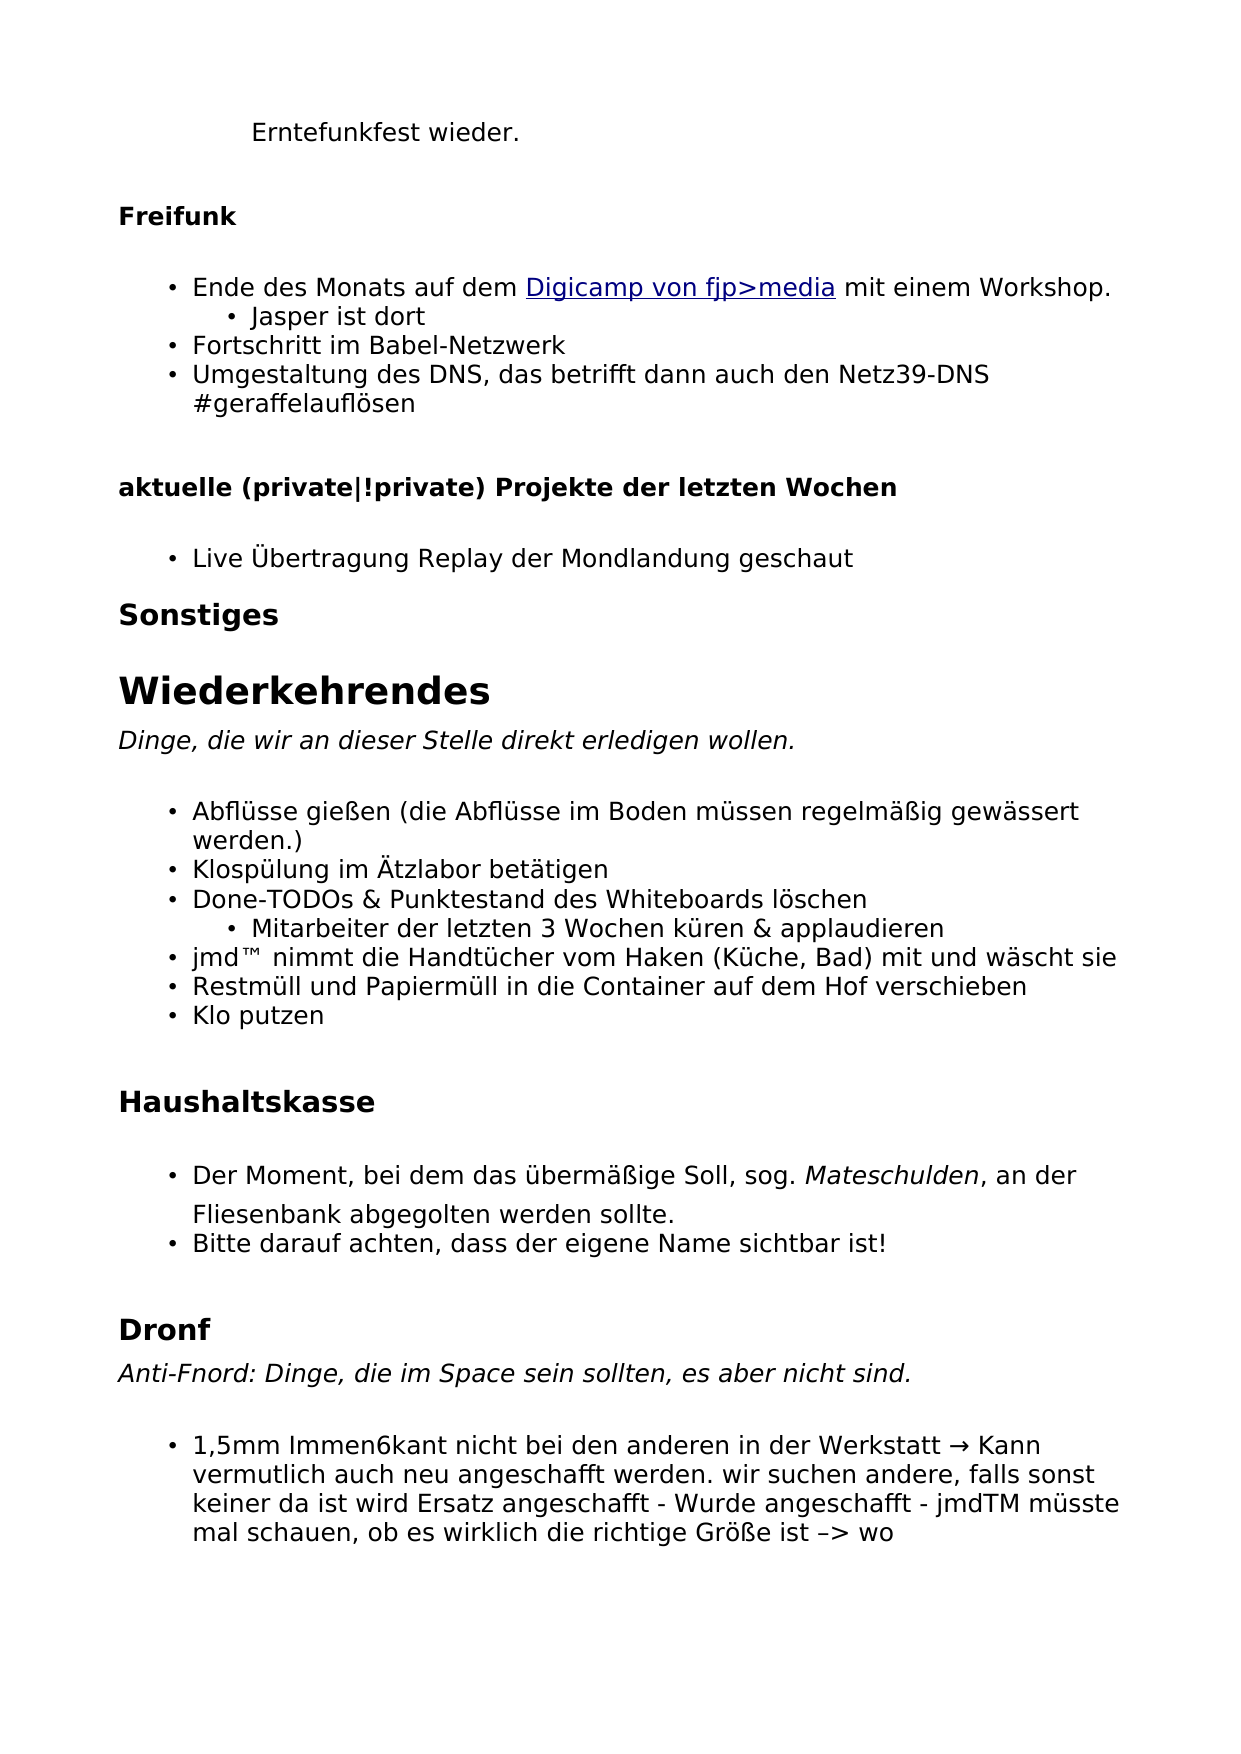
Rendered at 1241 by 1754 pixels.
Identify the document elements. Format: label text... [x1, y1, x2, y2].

list Jasper ist dort [236, 302, 1122, 331]
subtitle Freifunk [118, 202, 1122, 231]
list Fortschritt im Babel-Netzwerk [177, 331, 1122, 360]
text Dinge, die wir an dieser Stelle direkt erledigen wollen. [118, 726, 1122, 755]
subtitle Haushaltskasse [118, 1085, 1122, 1119]
subtitle Sonstiges [118, 598, 1122, 632]
list Der Moment, bei dem das übermäßige Soll, sog. Mateschulden, an der Fliesenbank abgegolten werden sollte. [177, 1161, 1122, 1229]
list Klo putzen [177, 1001, 1122, 1031]
list Abflüsse gießen (die Abflüsse im Boden müssen regelmäßig gewässert werden.) [177, 797, 1122, 856]
text Anti-Fnord: Dinge, die im Space sein sollten, es aber nicht sind. [118, 1360, 1122, 1389]
list Bitte darauf achten, dass der eigene Name sichtbar ist! [177, 1229, 1122, 1259]
list Umgestaltung des DNS, das betrifft dann auch den Netz39-DNS #geraffelauflösen [177, 360, 1122, 419]
subtitle Wiederkehrendes [118, 670, 1122, 714]
list Mitarbeiter der letzten 3 Wochen küren & applaudieren [236, 914, 1122, 943]
subtitle aktuelle (private|!private) Projekte der letzten Wochen [118, 473, 1122, 502]
list 1,5mm Immen6kant nicht bei den anderen in der Werkstatt → Kann vermutlich auch neu angeschafft werden. wir suchen andere, falls sonst keiner da ist wird Ersatz angeschafft - Wurde angeschafft - jmdTM müsste mal schauen, ob es wirklich die richtige Größe ist –> wo [177, 1431, 1122, 1547]
subtitle Dronf [118, 1313, 1122, 1347]
list Restmüll und Papiermüll in die Container auf dem Hof verschieben [177, 972, 1122, 1001]
list Done-TODOs & Punktestand des Whiteboards löschen [177, 885, 1122, 914]
list Erntefunkfest wieder. [236, 118, 1122, 147]
list Klospülung im Ätzlabor betätigen [177, 856, 1122, 885]
list jmd™ nimmt die Handtücher vom Haken (Küche, Bad) mit und wäscht sie [177, 943, 1122, 972]
list Live Übertragung Replay der Mondlandung geschaut [177, 544, 1122, 573]
list Ende des Monats auf dem Digicamp von fjp>media mit einem Workshop. [177, 273, 1122, 302]
